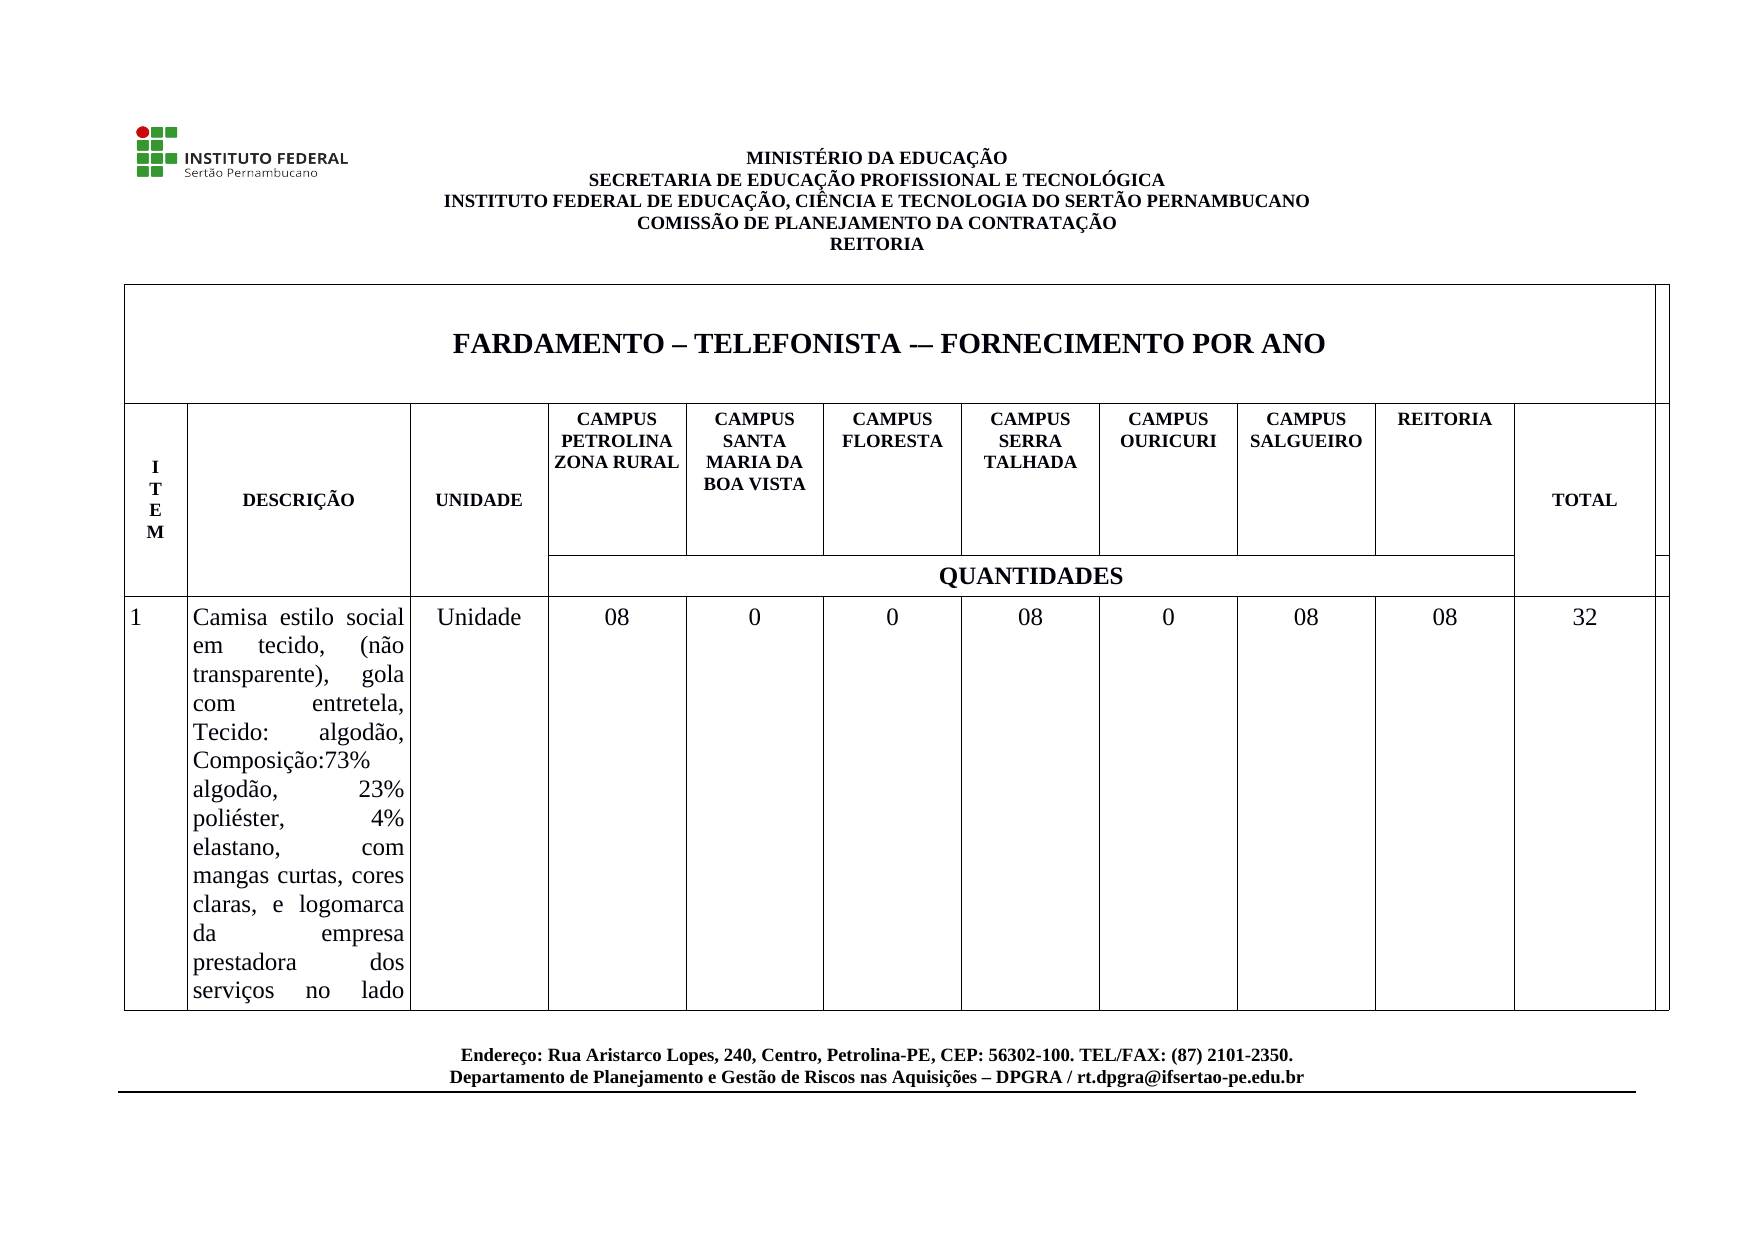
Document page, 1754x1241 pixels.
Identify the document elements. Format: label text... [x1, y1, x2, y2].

table_cell FARDAMENTO – TELEFONISTA -– FORNECIMENTO POR ANO [125, 285, 1655, 402]
table_cell CAMPUS SANTA MARIA DA BOA VISTA [687, 404, 823, 555]
picture [136, 126, 349, 178]
table_cell [1656, 404, 1669, 555]
table_cell 1 [125, 597, 187, 1010]
table_cell Camisa estilo social em tecido, (não transparente), gola com entretela, Tecido: algodão, Composição:73% algodão, 23% poliéster, 4% elastano, com mangas curtas, cores claras, e logomarca da empresa prestadora dos serviços no lado [188, 597, 410, 1010]
table_cell 0 [687, 597, 823, 1010]
table_cell 08 [1376, 597, 1514, 1010]
table_cell DESCRIÇÃO [188, 404, 410, 596]
table_cell TOTAL [1515, 404, 1655, 596]
table_cell Unidade [411, 597, 548, 1010]
table_cell 0 [1100, 597, 1237, 1010]
table_cell 0 [824, 597, 961, 1010]
table_cell CAMPUS SALGUEIRO [1238, 404, 1375, 555]
table_cell I T E M [125, 404, 187, 596]
table_cell CAMPUS OURICURI [1100, 404, 1237, 555]
table_cell CAMPUS PETROLINA ZONA RURAL [549, 404, 686, 555]
table_cell [1656, 556, 1669, 596]
table_cell QUANTIDADES [549, 556, 1514, 596]
table_cell UNIDADE [411, 404, 548, 596]
table_cell 32 [1515, 597, 1655, 1010]
table_cell 08 [1238, 597, 1375, 1010]
table_cell 08 [549, 597, 686, 1010]
table_cell REITORIA [1376, 404, 1514, 555]
table_cell [1656, 285, 1669, 402]
table_cell 08 [962, 597, 1099, 1010]
table_cell [1656, 597, 1669, 1010]
table_cell CAMPUS FLORESTA [824, 404, 961, 555]
table_cell CAMPUS SERRA TALHADA [962, 404, 1099, 555]
